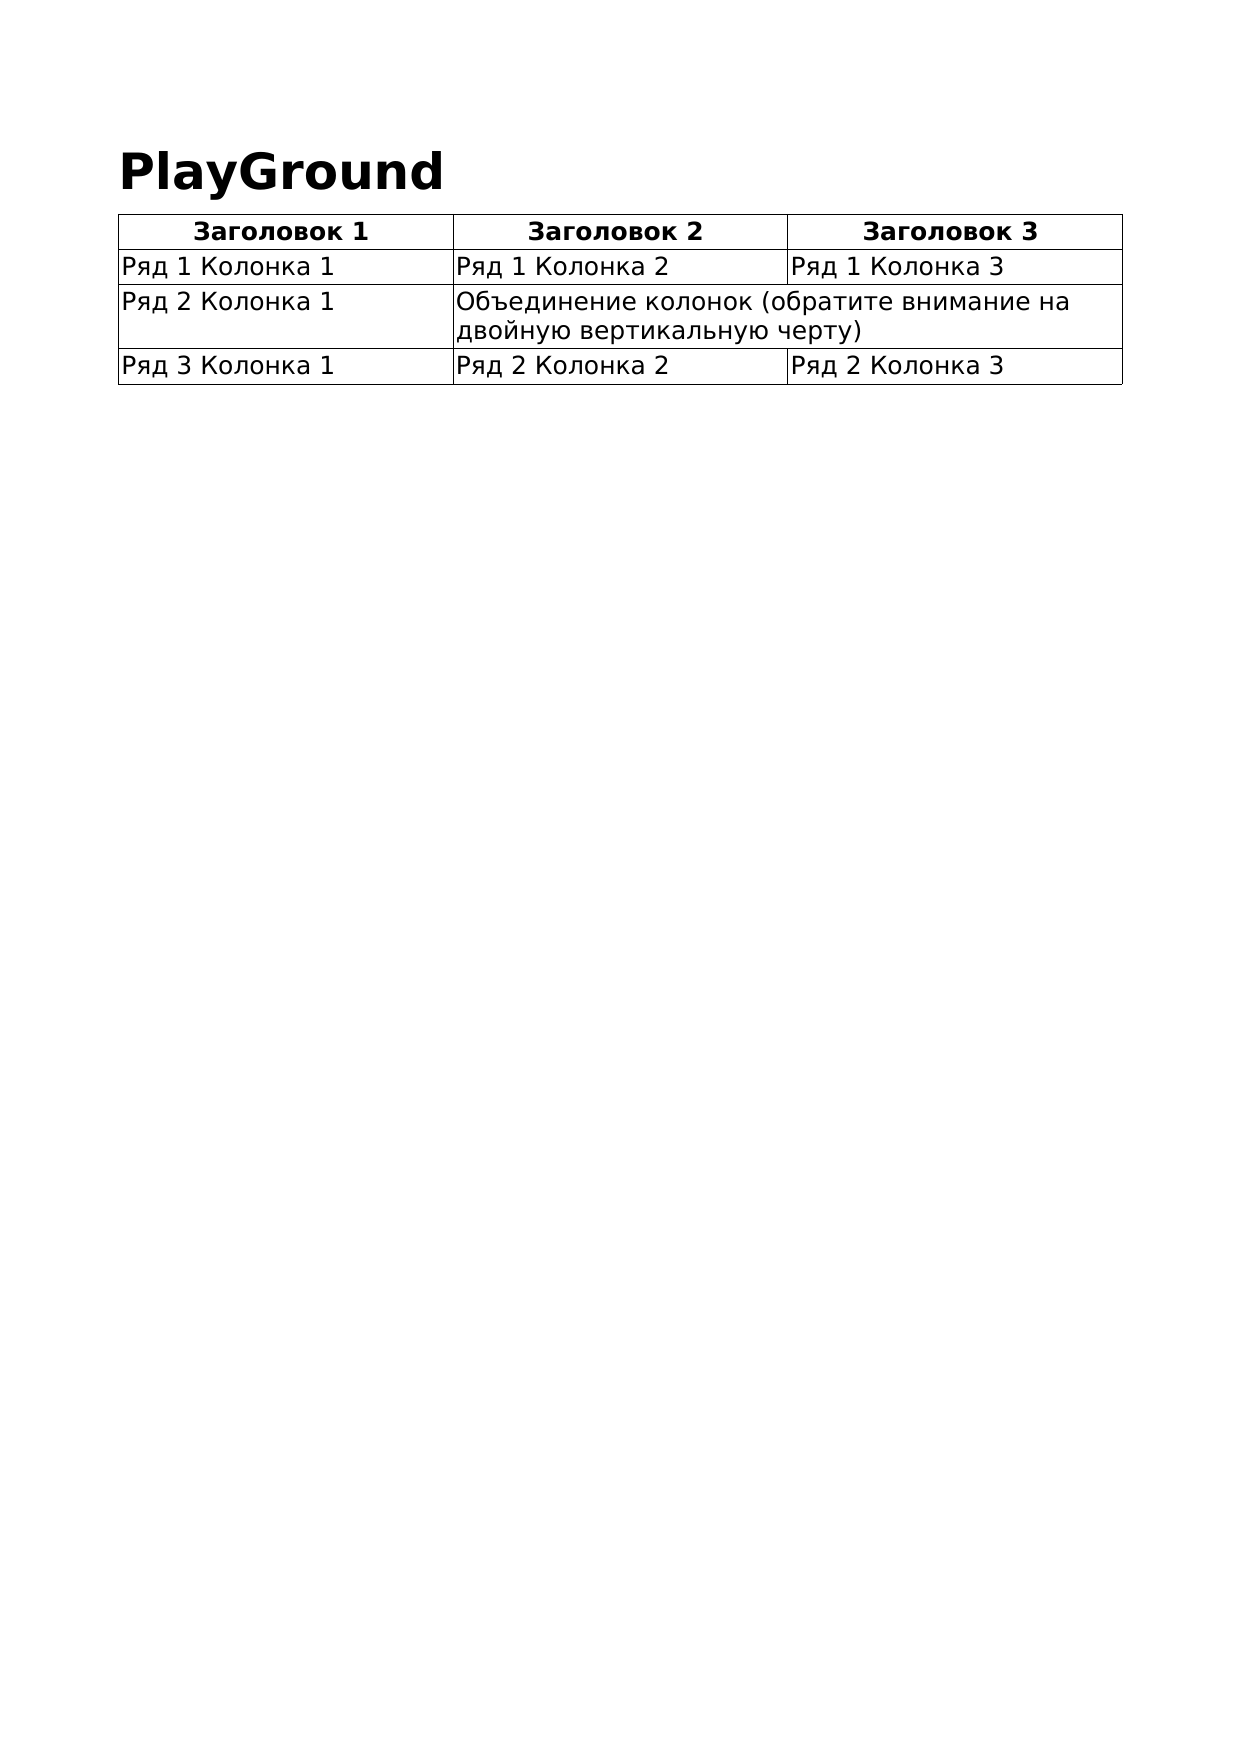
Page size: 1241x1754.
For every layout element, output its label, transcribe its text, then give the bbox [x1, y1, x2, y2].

table_cell Ряд 2 Колонка 3 [788, 349, 1122, 383]
table_cell Ряд 1 Колонка 3 [788, 250, 1122, 284]
table_cell Ряд 1 Колонка 2 [454, 250, 787, 284]
subtitle PlayGround [118, 143, 1122, 201]
table_cell Ряд 3 Колонка 1 [119, 349, 453, 383]
table_header Заголовок 2 [454, 215, 787, 249]
table_cell Ряд 2 Колонка 1 [119, 285, 453, 348]
table_header Заголовок 3 [788, 215, 1122, 249]
table_cell Объединение колонок (обратите внимание на двойную вертикальную черту) [454, 285, 1122, 348]
table_header Заголовок 1 [119, 215, 453, 249]
table_cell Ряд 2 Колонка 2 [454, 349, 787, 383]
table_cell Ряд 1 Колонка 1 [119, 250, 453, 284]
